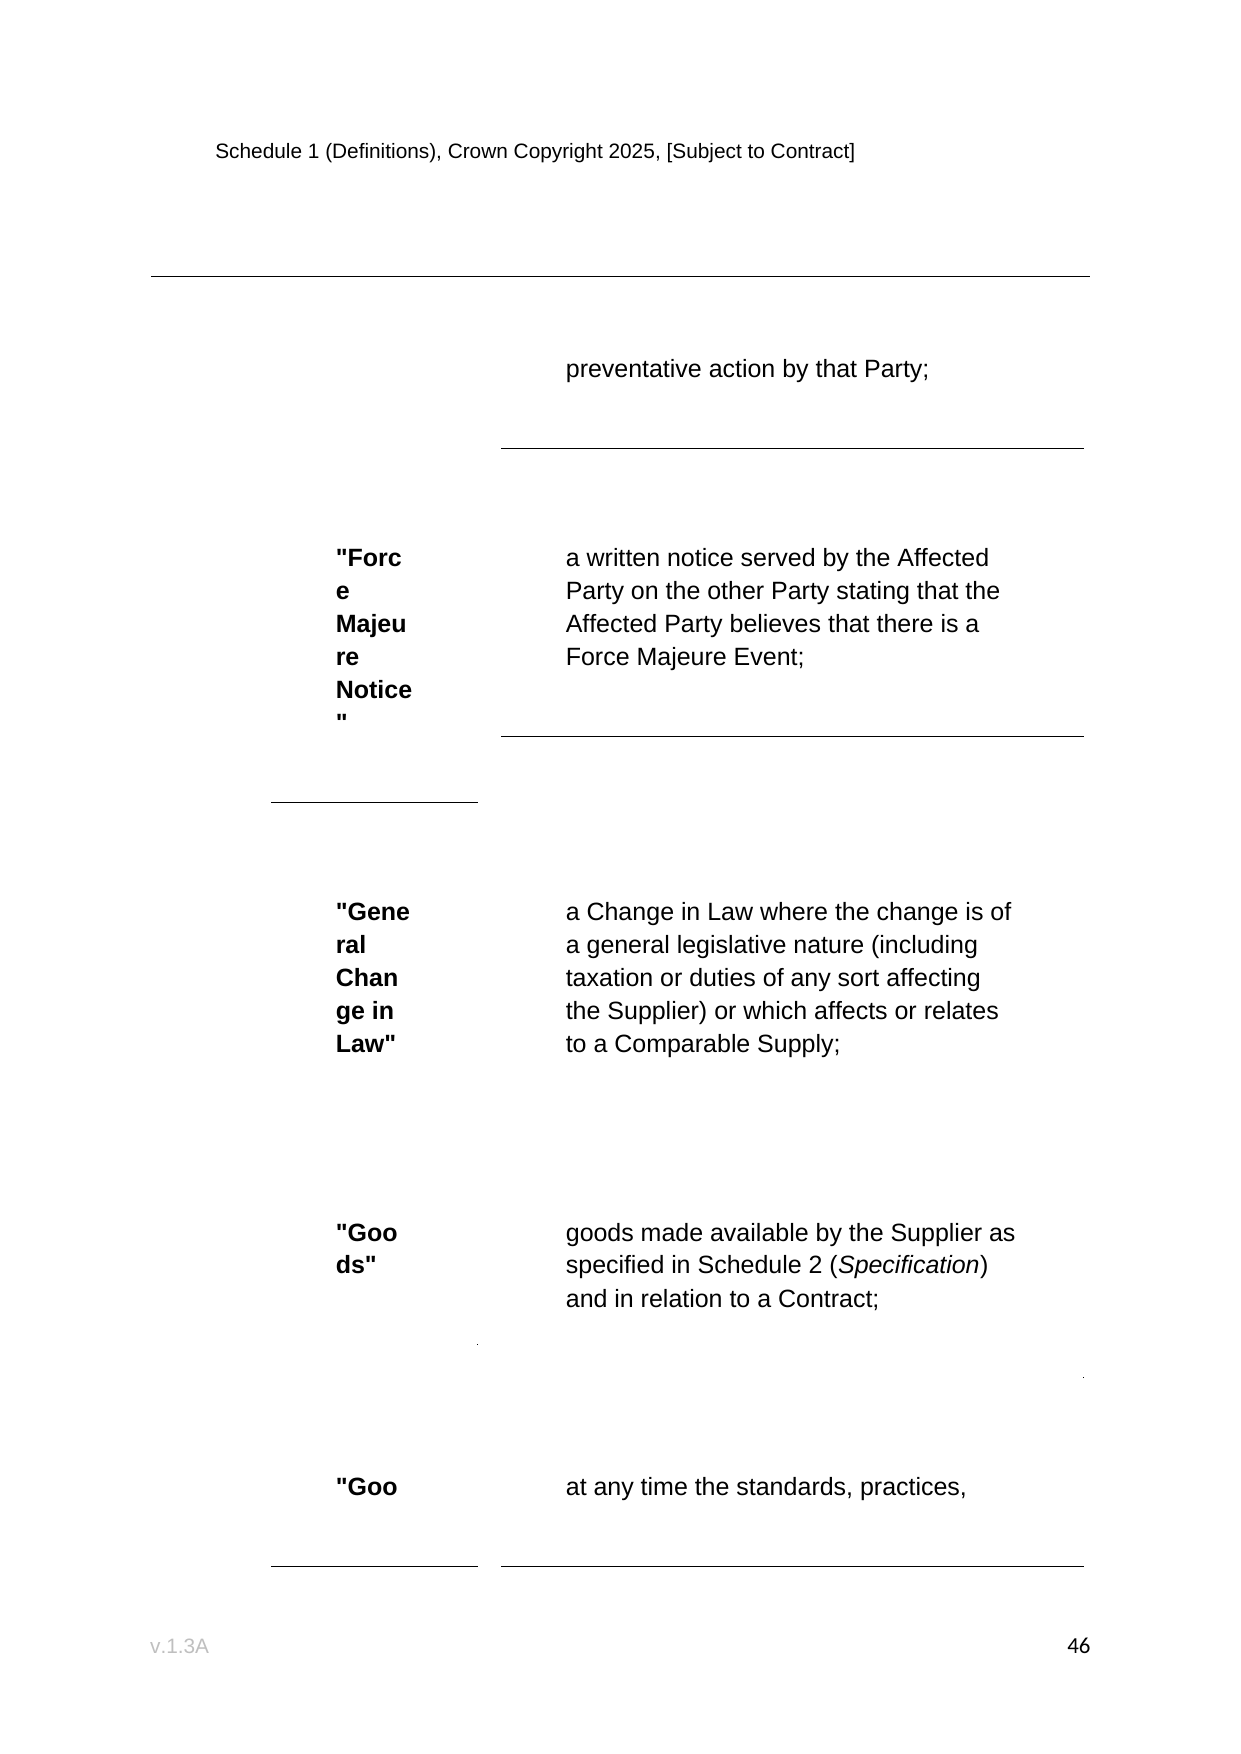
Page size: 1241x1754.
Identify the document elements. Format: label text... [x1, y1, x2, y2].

table_cell "Goods" [254, 1140, 489, 1394]
table_cell a written notice served by the Affected Party on the other Party stating that the Affected Party believes that there is a Force Majeure Event; [489, 465, 1095, 819]
table_cell any event, circumstance, matter or cause affecting the performance by either the Buyer or the Supplier of its obligations arising from: acts, events, omissions, happenings or non-happenings beyond the reasonable control of the Affected Party which prevent or materially delay the Affected Party from performing its obligations under a Contract; riots, civil commotion, war or armed conflict, acts of terrorism, nuclear, biological or chemical warfare; acts of a Crown Body, local government or regulatory bodies; fire, flood or any disaster; or an industrial dispute affecting a third party for which a substitute third party is not reasonably available but excluding: any industrial dispute relating to the Supplier, the Supplier Staff (including any subsets of them) or any other failure in the Supplier or the Subcontractor's supply chain; any event, occurrence, circumstance, matter or cause which is attributable to the wilful act, neglect or failure to take reasonable precautions against it by the Party concerned; and any failure of delay caused by a lack of funds, and which is not attributable to any wilful act, neglect or failure to take reasonable preventative action by that Party; [489, 276, 1095, 465]
table_cell at any time the standards, practices, [489, 1394, 1095, 1566]
table_cell "Goo [254, 1394, 489, 1566]
table_cell "Force Majeure Notice" [254, 465, 489, 819]
table_cell "General Change in Law" [254, 819, 489, 1140]
table_cell goods made available by the Supplier as specified in Schedule 2 (Specification) and in relation to a Contract; [489, 1140, 1095, 1394]
table_cell [254, 276, 489, 465]
table_cell a Change in Law where the change is of a general legislative nature (including taxation or duties of any sort affecting the Supplier) or which affects or relates to a Comparable Supply; [489, 819, 1095, 1140]
